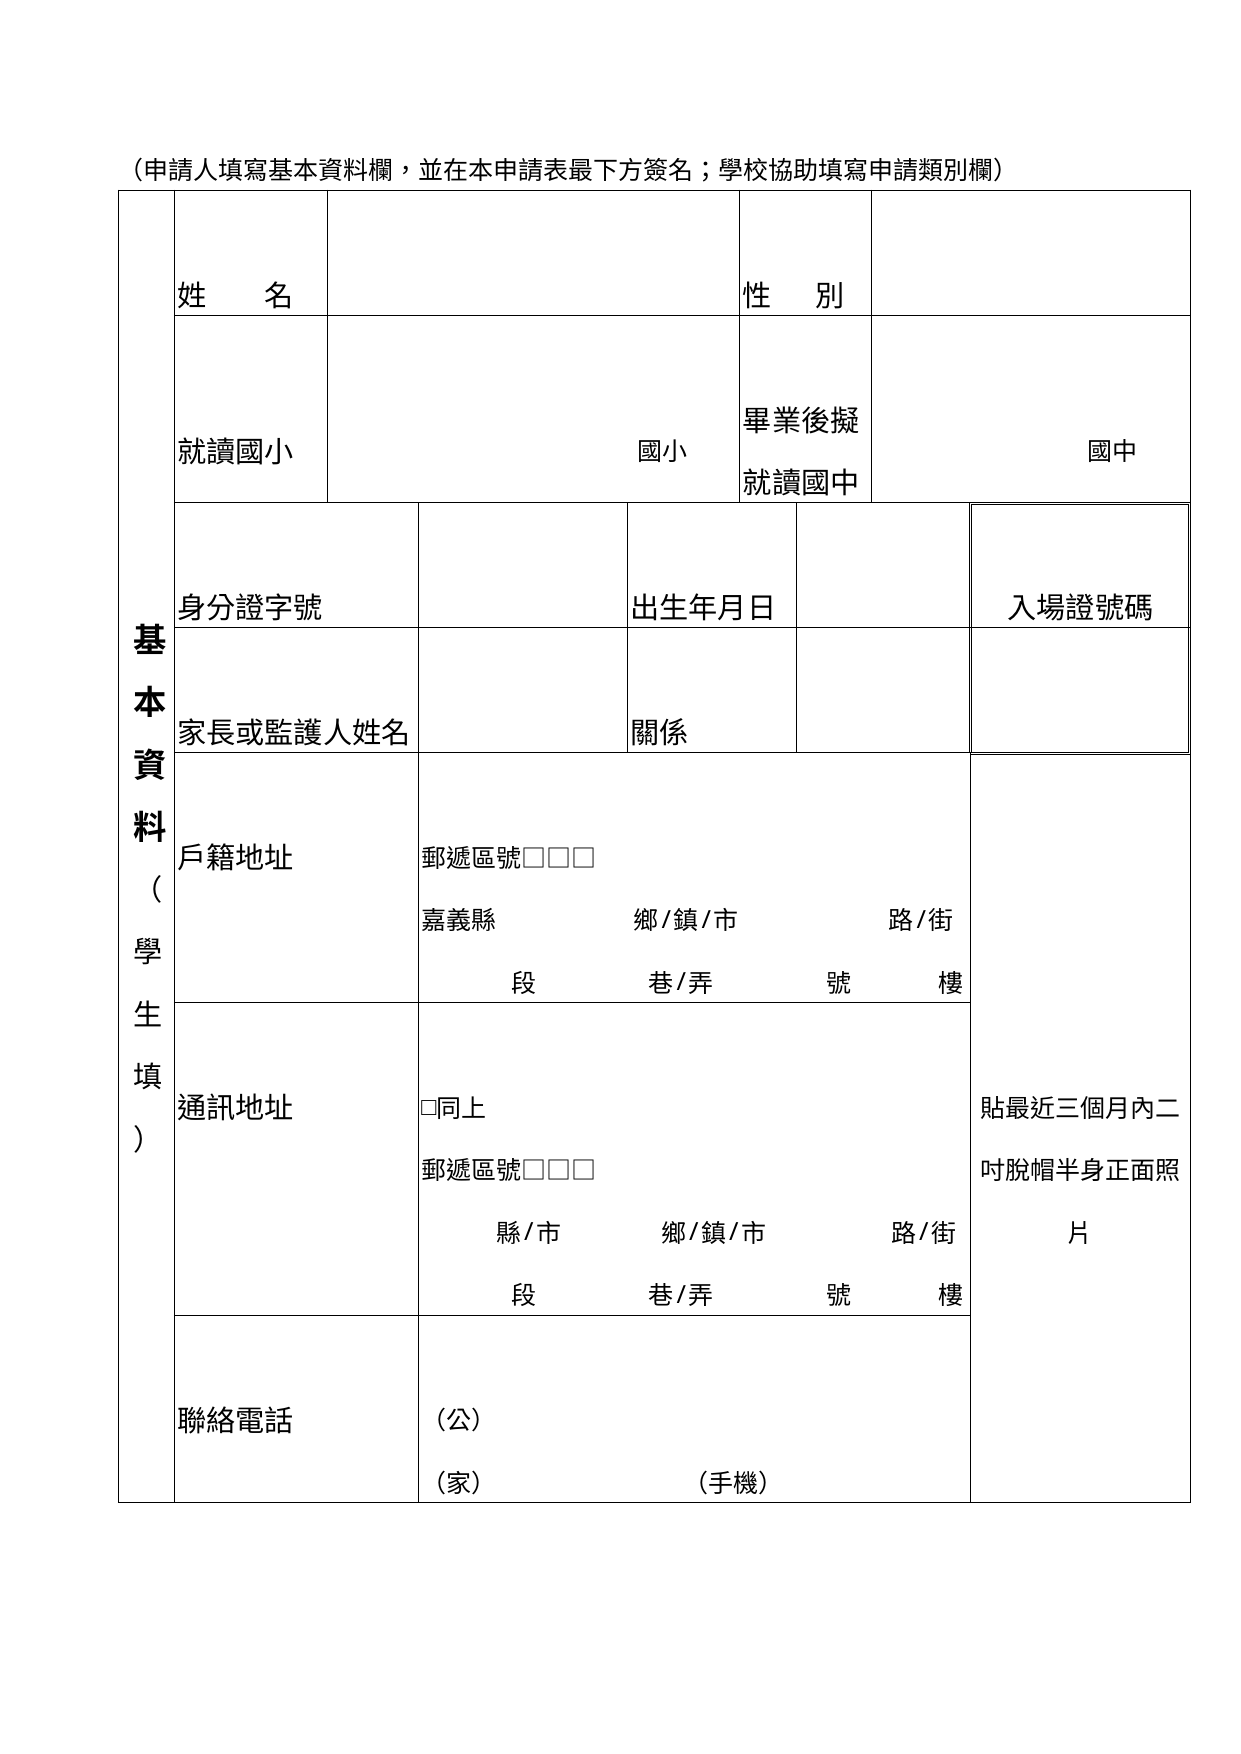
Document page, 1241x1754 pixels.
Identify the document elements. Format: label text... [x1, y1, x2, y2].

table_cell [972, 628, 1188, 752]
table_cell （公） （家） （手機） [419, 1316, 970, 1502]
table_cell [419, 503, 627, 627]
table_header [872, 191, 1190, 314]
table_cell 出生年月日 [628, 503, 796, 627]
table_cell 身分證字號 [175, 503, 418, 627]
table_cell 關係 [628, 628, 796, 752]
table_header 性 別 [740, 191, 871, 314]
table_cell 家長或監護人姓名 [175, 628, 418, 752]
text （申請人填寫基本資料欄，並在本申請表最下方簽名；學校協助填寫申請類別欄） [118, 127, 1122, 189]
table_cell 郵遞區號□□□ 嘉義縣 鄉/鎮/市 路/街 段 巷/弄 號 樓 [419, 753, 970, 1002]
table_header [328, 191, 739, 314]
table_cell 貼最近三個月內二吋脫帽半身正面照片 [971, 755, 1190, 1502]
table_cell [419, 628, 627, 752]
table_cell 畢業後擬就讀國中 [740, 316, 871, 502]
table_header 姓 名 [175, 191, 327, 314]
table_cell 入場證號碼 [972, 505, 1188, 627]
table_cell 通訊地址 [175, 1003, 418, 1314]
table_cell □同上 郵遞區號□□□ 縣/市 鄉/鎮/市 路/街 段 巷/弄 號 樓 [419, 1003, 970, 1314]
table_header 基本資料（學生填） [119, 191, 174, 1502]
table_cell 戶籍地址 [175, 753, 418, 1002]
table_cell 國小 [328, 316, 739, 502]
table_cell 國中 [872, 316, 1190, 502]
table_cell [797, 628, 969, 752]
table_cell [797, 503, 969, 627]
table_cell 就讀國小 [175, 316, 327, 502]
table_cell 聯絡電話 [175, 1316, 418, 1502]
